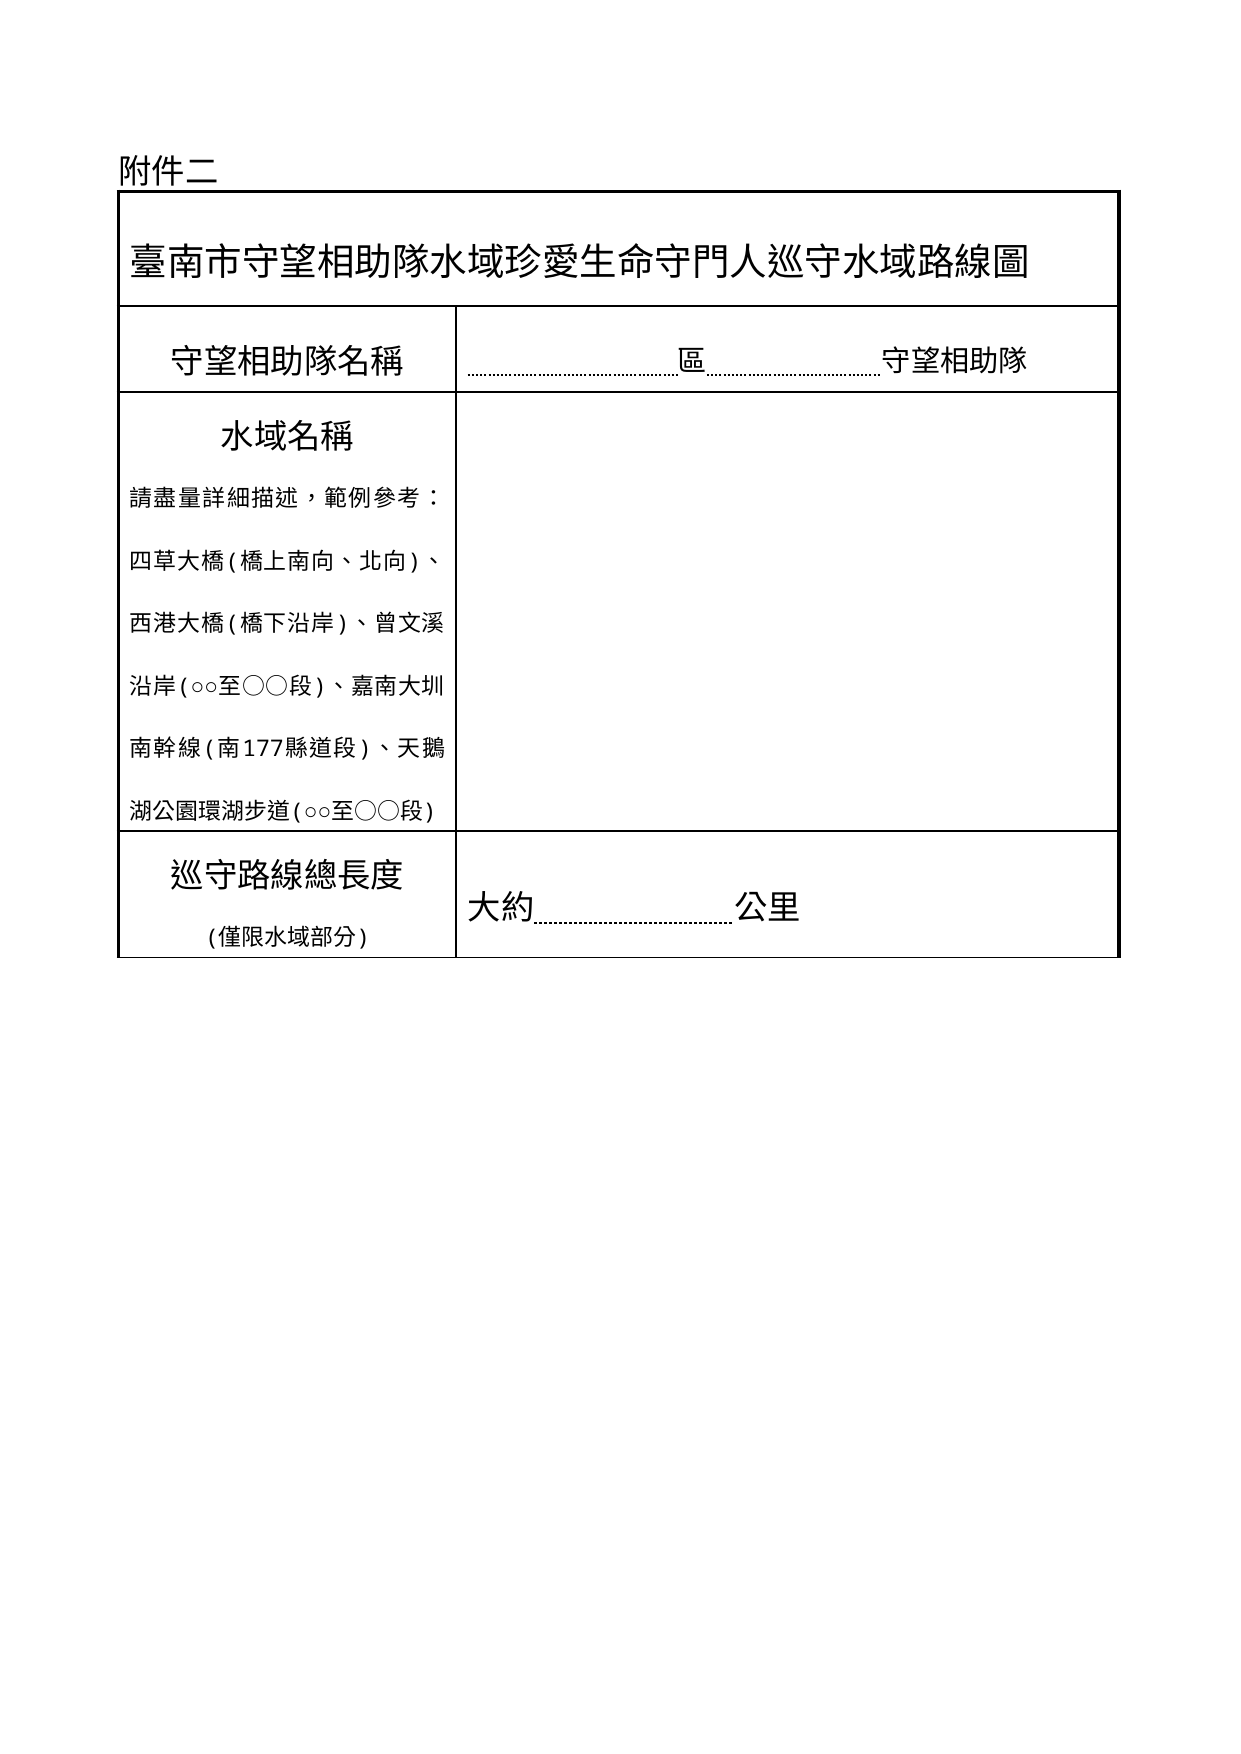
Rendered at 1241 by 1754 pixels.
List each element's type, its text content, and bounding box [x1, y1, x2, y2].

table_cell 大約 公里 [457, 832, 1117, 957]
table_cell 巡守路線總長度 (僅限水域部分) [120, 832, 455, 957]
text 附件二 [118, 127, 1137, 189]
table_header 臺南市守望相助隊水域珍愛生命守門人巡守水域路線圖 [120, 193, 1117, 305]
table_cell 水域名稱 請盡量詳細描述，範例參考：四草大橋(橋上南向、北向)、西港大橋(橋下沿岸)、曾文溪沿岸(○○至○○段)、嘉南大圳南幹線(南177縣道段)、天鵝湖公園環湖步道(○○至○○段) [120, 393, 455, 830]
table_cell 區 守望相助隊 [457, 307, 1117, 391]
table_cell 守望相助隊名稱 [120, 307, 455, 391]
table_cell [457, 393, 1117, 830]
